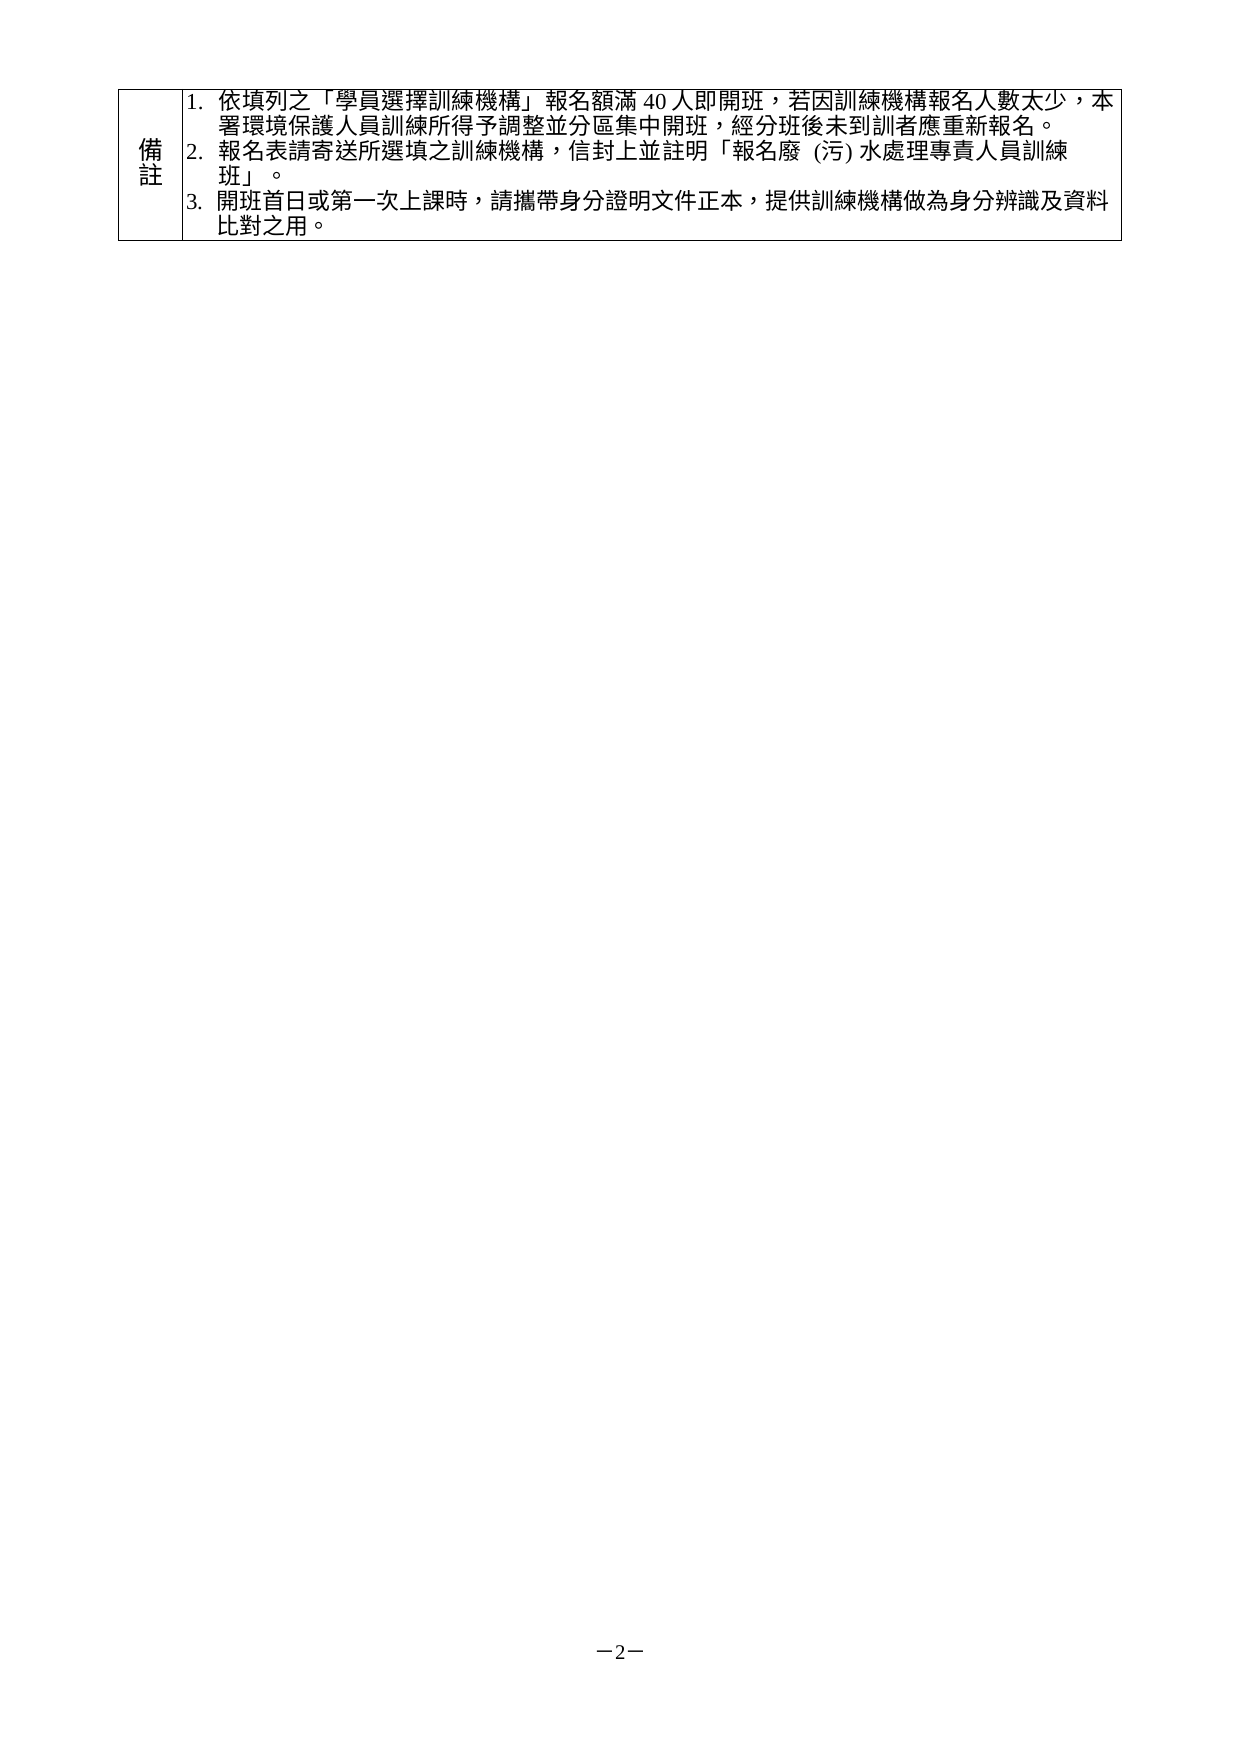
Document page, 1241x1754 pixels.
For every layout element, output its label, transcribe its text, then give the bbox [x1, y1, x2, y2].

table_cell 1. 依填列之「學員選擇訓練機構」報名額滿40人即開班，若因訓練機構報名人數太少，本署環境保護人員訓練所得予調整並分區集中開班，經分班後未到訓者應重新報名。 2. 報名表請寄送所選填之訓練機構，信封上並註明「報名廢 (污) 水處理專責人員訓練班」。 3. 開班首日或第一次上課時，請攜帶身分證明文件正本，提供訓練機構做為身分辨識及資料比對之用。 [183, 90, 1121, 240]
table_cell 備 註 [119, 90, 182, 240]
